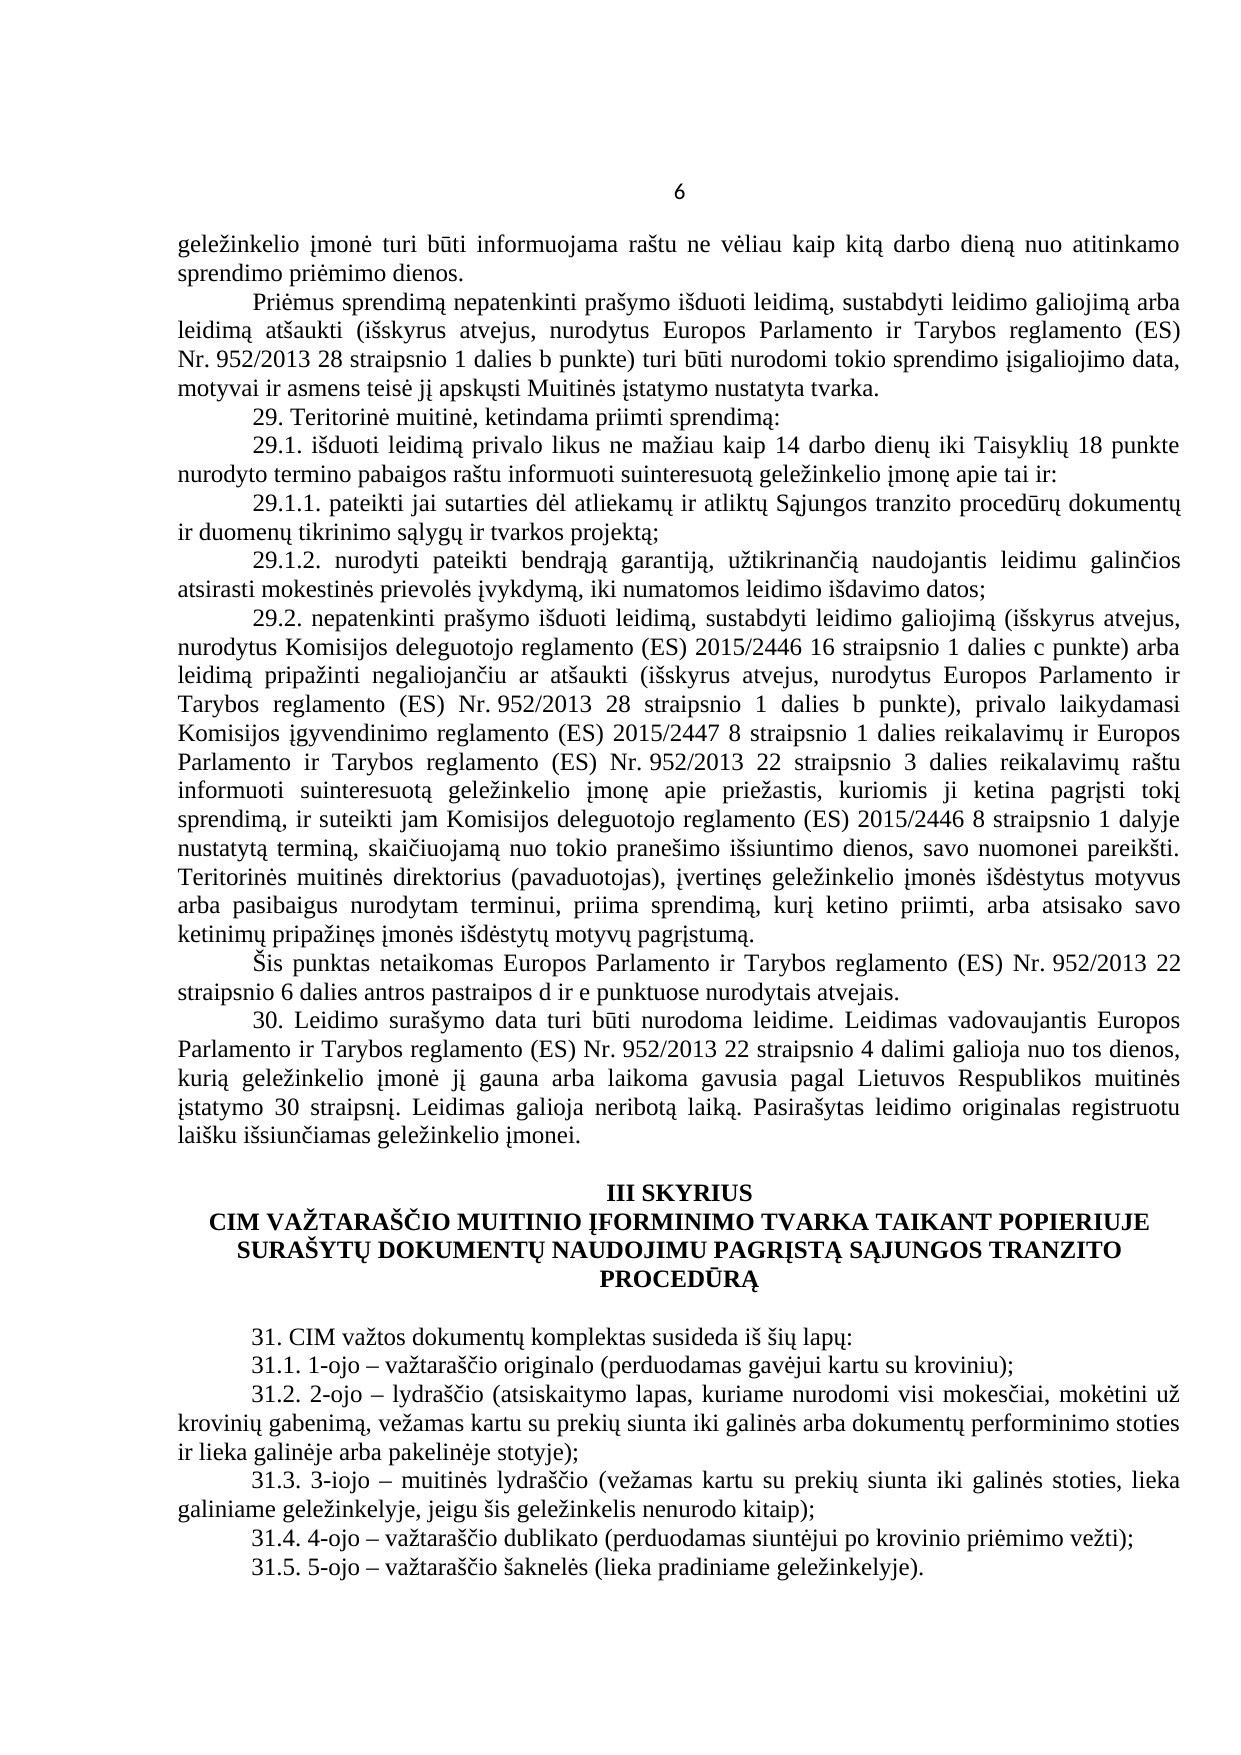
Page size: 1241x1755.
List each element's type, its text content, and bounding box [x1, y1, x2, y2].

text 31.5. 5-ojo – važtaraščio šaknelės (lieka pradiniame geležinkelyje). [177, 1552, 1181, 1581]
text 29.2. nepatenkinti prašymo išduoti leidimą, sustabdyti leidimo galiojimą (išskyrus atvejus, nurodytus Komisijos deleguotojo reglamento (ES) 2015/2446 16 straipsnio 1 dalies c punkte) arba leidimą pripažinti negaliojančiu ar atšaukti (išskyrus atvejus, nurodytus Europos Parlamento ir Tarybos reglamento (ES) Nr. 952/2013 28 straipsnio 1 dalies b punkte), privalo laikydamasi Komisijos įgyvendinimo reglamento (ES) 2015/2447 8 straipsnio 1 dalies reikalavimų ir Europos Parlamento ir Tarybos reglamento (ES) Nr. 952/2013 22 straipsnio 3 dalies reikalavimų raštu informuoti suinteresuotą geležinkelio įmonę apie priežastis, kuriomis ji ketina pagrįsti tokį sprendimą, ir suteikti jam Komisijos deleguotojo reglamento (ES) 2015/2446 8 straipsnio 1 dalyje nustatytą terminą, skaičiuojamą nuo tokio pranešimo išsiuntimo dienos, savo nuomonei pareikšti. Teritorinės muitinės direktorius (pavaduotojas), įvertinęs geležinkelio įmonės išdėstytus motyvus arba pasibaigus nurodytam terminui, priima sprendimą, kurį ketino priimti, arba atsisako savo ketinimų pripažinęs įmonės išdėstytų motyvų pagrįstumą. [177, 603, 1181, 948]
text 31.1. 1-ojo – važtaraščio originalo (perduodamas gavėjui kartu su kroviniu); [177, 1351, 1181, 1379]
text 31.4. 4-ojo – važtaraščio dublikato (perduodamas siuntėjui po krovinio priėmimo vežti); [177, 1523, 1181, 1552]
text 31.2. 2-ojo – lydraščio (atsiskaitymo lapas, kuriame nurodomi visi mokesčiai, mokėtini už krovinių gabenimą, vežamas kartu su prekių siunta iki galinės arba dokumentų performinimo stoties ir lieka galinėje arba pakelinėje stotyje); [177, 1379, 1181, 1466]
text 29.1. išduoti leidimą privalo likus ne mažiau kaip 14 darbo dienų iki Taisyklių 18 punkte nurodyto termino pabaigos raštu informuoti suinteresuotą geležinkelio įmonę apie tai ir: [177, 431, 1181, 488]
text 31.3. 3-iojo – muitinės lydraščio (vežamas kartu su prekių siunta iki galinės stoties, lieka galiniame geležinkelyje, jeigu šis geležinkelis nenurodo kitaip); [177, 1466, 1181, 1523]
text Šis punktas netaikomas Europos Parlamento ir Tarybos reglamento (ES) Nr. 952/2013 22 straipsnio 6 dalies antros pastraipos d ir e punktuose nurodytais atvejais. [177, 948, 1181, 1006]
text CIM VAŽTARAŠČIO MUITINIO ĮFORMINIMO TVARKA TAIKANT POPIERIUJE SURAŠYTŲ DOKUMENTŲ NAUDOJIMU PAGRĮSTĄ SĄJUNGOS TRANZITO PROCEDŪRĄ [177, 1207, 1181, 1293]
text 30. Leidimo surašymo data turi būti nurodoma leidime. Leidimas vadovaujantis Europos Parlamento ir Tarybos reglamento (ES) Nr. 952/2013 22 straipsnio 4 dalimi galioja nuo tos dienos, kurią geležinkelio įmonė jį gauna arba laikoma gavusia pagal Lietuvos Respublikos muitinės įstatymo 30 straipsnį. Leidimas galioja neribotą laiką. Pasirašytas leidimo originalas registruotu laišku išsiunčiamas geležinkelio įmonei. [177, 1006, 1181, 1149]
text 29.1.1. pateikti jai sutarties dėl atliekamų ir atliktų Sąjungos tranzito procedūrų dokumentų ir duomenų tikrinimo sąlygų ir tvarkos projektą; [177, 488, 1181, 546]
text 29. Teritorinė muitinė, ketindama priimti sprendimą: [177, 402, 1181, 431]
text geležinkelio įmonė turi būti informuojama raštu ne vėliau kaip kitą darbo dieną nuo atitinkamo sprendimo priėmimo dienos. [177, 229, 1181, 287]
text Priėmus sprendimą nepatenkinti prašymo išduoti leidimą, sustabdyti leidimo galiojimą arba leidimą atšaukti (išskyrus atvejus, nurodytus Europos Parlamento ir Tarybos reglamento (ES) Nr. 952/2013 28 straipsnio 1 dalies b punkte) turi būti nurodomi tokio sprendimo įsigaliojimo data, motyvai ir asmens teisė jį apskųsti Muitinės įstatymo nustatyta tvarka. [177, 287, 1181, 402]
text 29.1.2. nurodyti pateikti bendrąją garantiją, užtikrinančią naudojantis leidimu galinčios atsirasti mokestinės prievolės įvykdymą, iki numatomos leidimo išdavimo datos; [177, 546, 1181, 603]
text 31. CIM važtos dokumentų komplektas susideda iš šių lapų: [177, 1322, 1181, 1351]
text III SKYRIUS [177, 1178, 1181, 1207]
